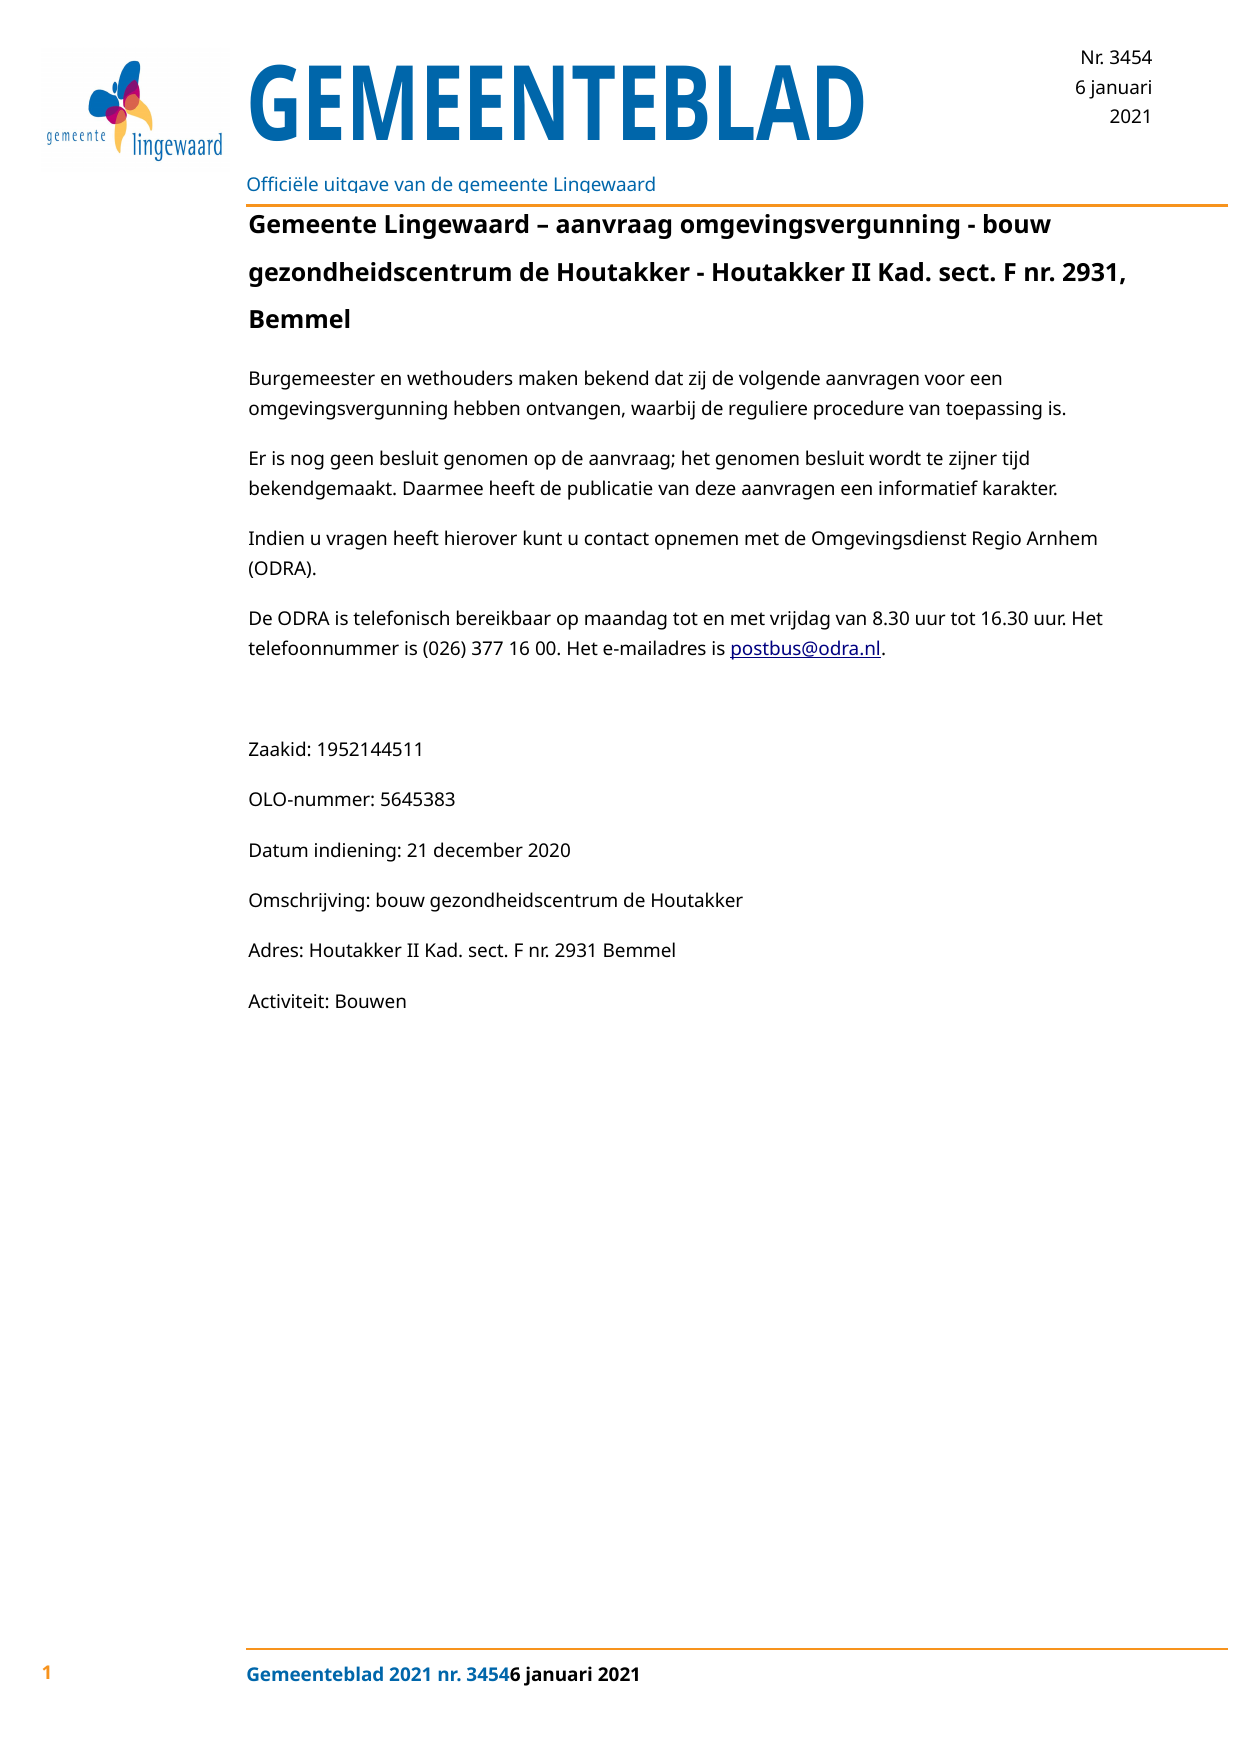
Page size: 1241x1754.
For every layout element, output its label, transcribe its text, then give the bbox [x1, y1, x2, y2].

picture [41, 47, 231, 172]
text Omschrijving: bouw gezondheidscentrum de Houtakker [248, 887, 1152, 913]
text Burgemeester en wethouders maken bekend dat zij de volgende aanvragen voor een omgevingsvergunning hebben ontvangen, waarbij de reguliere procedure van toepassing is. [248, 366, 1152, 421]
text Datum indiening: 21 december 2020 [248, 837, 1152, 862]
text Adres: Houtakker II Kad. sect. F nr. 2931 Bemmel [248, 938, 1152, 963]
text De ODRA is telefonisch bereikbaar op maandag tot en met vrijdag van 8.30 uur tot 16.30 uur. Het telefoonnummer is (026) 377 16 00. Het e-mailadres is postbus@odra.nl. [248, 606, 1152, 661]
text OLO-nummer: 5645383 [248, 786, 1152, 812]
text Activiteit: Bouwen [248, 988, 1152, 1014]
text Indien u vragen heeft hierover kunt u contact opnemen met de Omgevingsdienst Regio Arnhem (ODRA). [248, 526, 1152, 581]
text Er is nog geen besluit genomen op de aanvraag; het genomen besluit wordt te zijner tijd bekendgemaakt. Daarmee heeft de publicatie van deze aanvragen een informatief karakter. [248, 446, 1152, 501]
text Gemeente Lingewaard – aanvraag omgevingsvergunning - bouw gezondheidscentrum de Houtakker - Houtakker II Kad. sect. F nr. 2931, Bemmel [248, 207, 1152, 336]
text Zaakid: 1952144511 [248, 736, 1152, 762]
